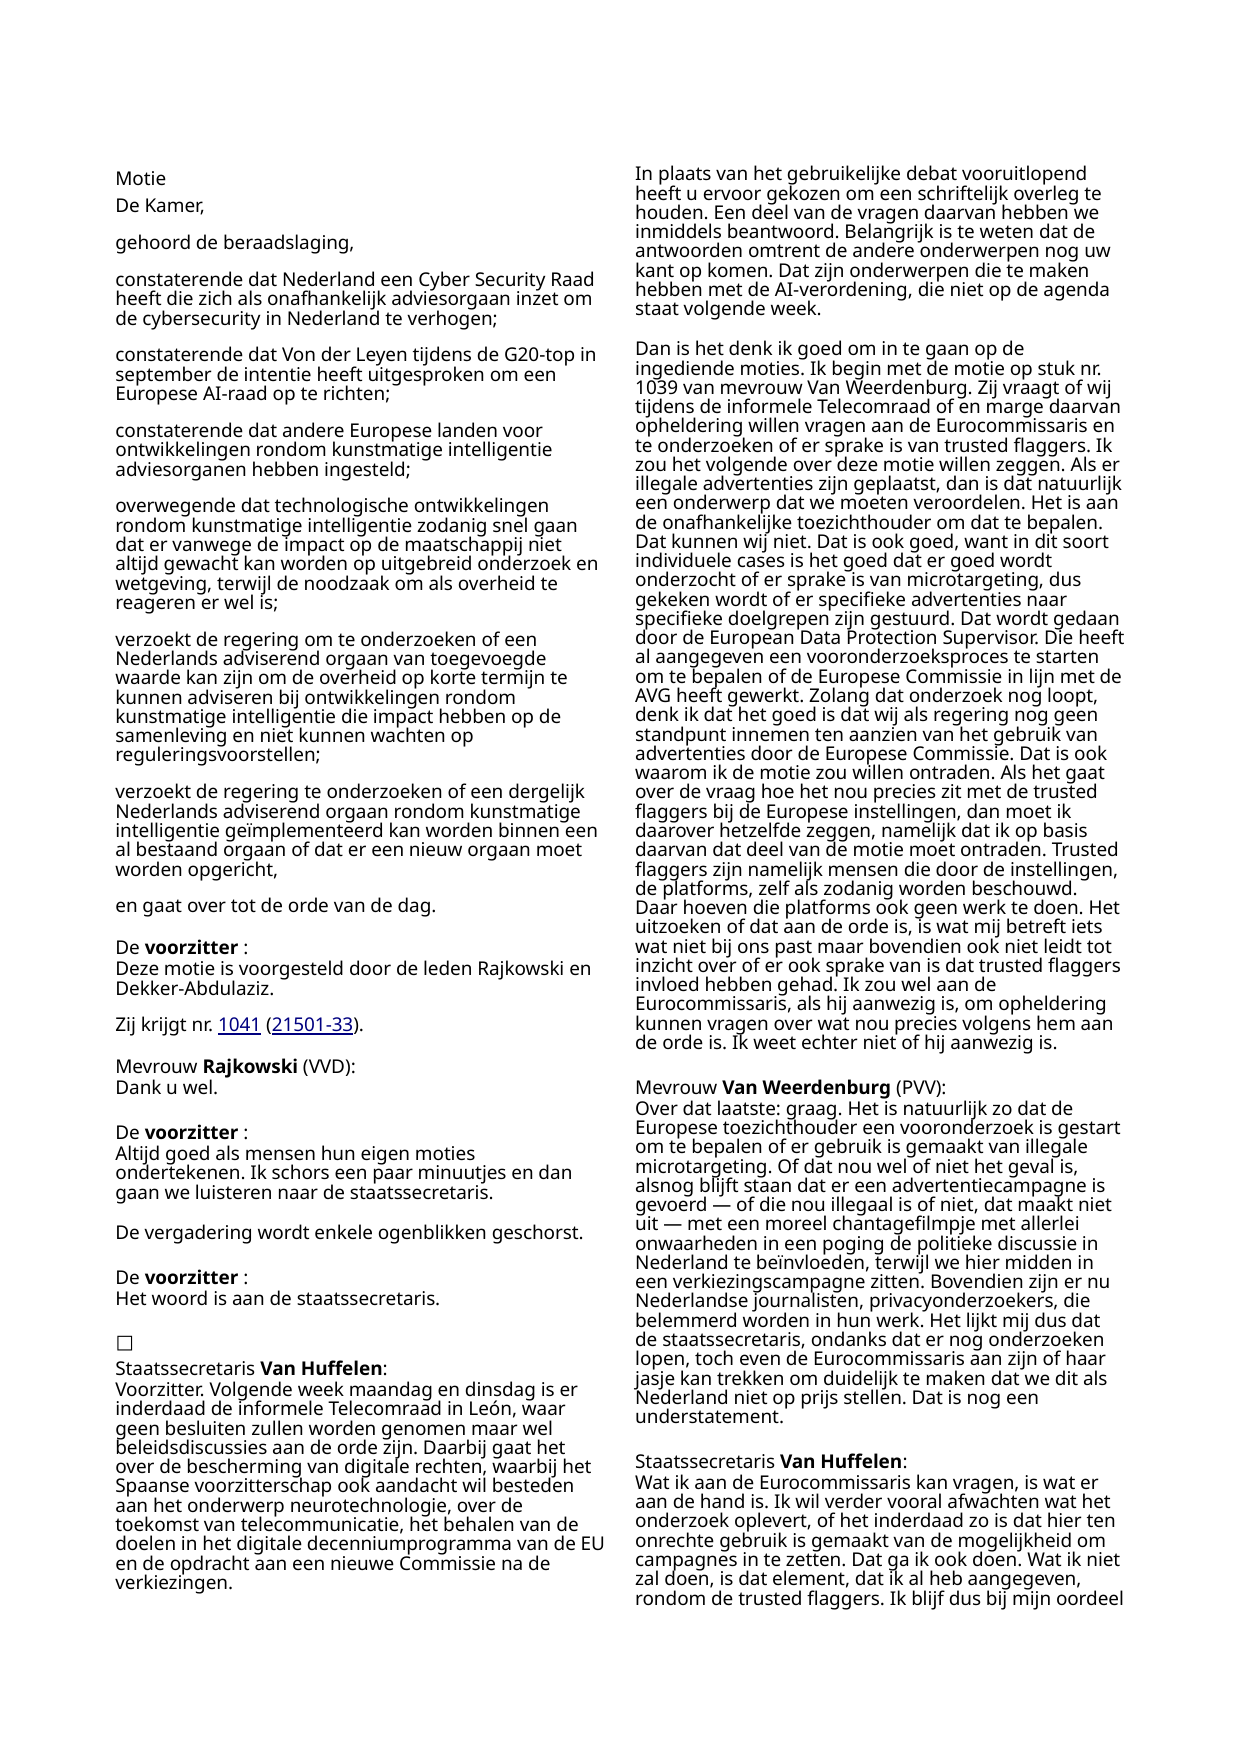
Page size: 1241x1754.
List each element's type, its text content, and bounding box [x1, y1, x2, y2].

text Staatssecretaris Van Huffelen: [635, 1448, 1125, 1474]
text constaterende dat Nederland een Cyber Security Raad heeft die zich als onafhankelijk adviesorgaan inzet om de cybersecurity in Nederland te verhogen; [115, 271, 605, 329]
text overwegende dat technologische ontwikkelingen rondom kunstmatige intelligentie zodanig snel gaan dat er vanwege de impact op de maatschappij niet altijd gewacht kan worden op uitgebreid onderzoek en wetgeving, terwijl de noodzaak om als overheid te reageren er wel is; [115, 497, 605, 613]
text De voorzitter : [115, 934, 605, 960]
text Wat ik aan de Eurocommissaris kan vragen, is wat er aan de hand is. Ik wil verder vooral afwachten wat het onderzoek oplevert, of het inderdaad zo is dat hier ten onrechte gebruik is gemaakt van de mogelijkheid om campagnes in te zetten. Dat ga ik ook doen. Wat ik niet zal doen, is dat element, dat ik al heb aangegeven, rondom de trusted flaggers. Ik blijf dus bij mijn oordeel [635, 1474, 1125, 1609]
text In plaats van het gebruikelijke debat vooruitlopend heeft u ervoor gekozen om een schriftelijk overleg te houden. Een deel van de vragen daarvan hebben we inmiddels beantwoord. Belangrijk is te weten dat de antwoorden omtrent de andere onderwerpen nog uw kant op komen. Dat zijn onderwerpen die te maken hebben met de AI-verordening, die niet op de agenda staat volgende week. [635, 165, 1125, 319]
text verzoekt de regering om te onderzoeken of een Nederlands adviserend orgaan van toegevoegde waarde kan zijn om de overheid op korte termijn te kunnen adviseren bij ontwikkelingen rondom kunstmatige intelligentie die impact hebben op de samenleving en niet kunnen wachten op reguleringsvoorstellen; [115, 631, 605, 766]
text Voorzitter. Volgende week maandag en dinsdag is er inderdaad de informele Telecomraad in León, waar geen besluiten zullen worden genomen maar wel beleidsdiscussies aan de orde zijn. Daarbij gaat het over de bescherming van digitale rechten, waarbij het Spaanse voorzitterschap ook aandacht wil besteden aan het onderwerp neurotechnologie, over de toekomst van telecommunicatie, het behalen van de doelen in het digitale decenniumprogramma van de EU en de opdracht aan een nieuwe Commissie na de verkiezingen. [115, 1381, 605, 1593]
text en gaat over tot de orde van de dag. [115, 897, 605, 917]
text constaterende dat Von der Leyen tijdens de G20-top in september de intentie heeft uitgesproken om een Europese AI-raad op te richten; [115, 346, 605, 404]
text De Kamer, [115, 197, 605, 216]
text Het woord is aan de staatssecretaris. [115, 1289, 605, 1309]
text Deze motie is voorgesteld door de leden Rajkowski en Dekker-Abdulaziz. [115, 960, 605, 999]
text Altijd goed als mensen hun eigen moties ondertekenen. Ik schors een paar minuutjes en dan gaan we luisteren naar de staatssecretaris. [115, 1145, 605, 1203]
text Mevrouw Van Weerdenburg (PVV): [635, 1074, 1125, 1100]
text Mevrouw Rajkowski (VVD): [115, 1053, 605, 1079]
text ⬜ [115, 1330, 605, 1355]
text De voorzitter : [115, 1119, 605, 1145]
text De voorzitter : [115, 1264, 605, 1289]
text Over dat laatste: graag. Het is natuurlijk zo dat de Europese toezichthouder een vooronderzoek is gestart om te bepalen of er gebruik is gemaakt van illegale microtargeting. Of dat nou wel of niet het geval is, alsnog blijft staan dat er een advertentiecampagne is gevoerd — of die nou illegaal is of niet, dat maakt niet uit — met een moreel chantagefilmpje met allerlei onwaarheden in een poging de politieke discussie in Nederland te beïnvloeden, terwijl we hier midden in een verkiezingscampagne zitten. Bovendien zijn er nu Nederlandse journalisten, privacyonderzoekers, die belemmerd worden in hun werk. Het lijkt mij dus dat de staatssecretaris, ondanks dat er nog onderzoeken lopen, toch even de Eurocommissaris aan zijn of haar jasje kan trekken om duidelijk te maken dat we dit als Nederland niet op prijs stellen. Dat is nog een understatement. [635, 1100, 1125, 1427]
text Motie [115, 165, 605, 191]
text De vergadering wordt enkele ogenblikken geschorst. [115, 1224, 605, 1243]
text gehoord de beraadslaging, [115, 234, 605, 253]
text Dank u wel. [115, 1079, 605, 1098]
text Dan is het denk ik goed om in te gaan op de ingediende moties. Ik begin met de motie op stuk nr. 1039 van mevrouw Van Weerdenburg. Zij vraagt of wij tijdens de informele Telecomraad of en marge daarvan opheldering willen vragen aan de Eurocommissaris en te onderzoeken of er sprake is van trusted flaggers. Ik zou het volgende over deze motie willen zeggen. Als er illegale advertenties zijn geplaatst, dan is dat natuurlijk een onderwerp dat we moeten veroordelen. Het is aan de onafhankelijke toezichthouder om dat te bepalen. Dat kunnen wij niet. Dat is ook goed, want in dit soort individuele cases is het goed dat er goed wordt onderzocht of er sprake is van microtargeting, dus gekeken wordt of er specifieke advertenties naar specifieke doelgrepen zijn gestuurd. Dat wordt gedaan door de European Data Protection Supervisor. Die heeft al aangegeven een vooronderzoeksproces te starten om te bepalen of de Europese Commissie in lijn met de AVG heeft gewerkt. Zolang dat onderzoek nog loopt, denk ik dat het goed is dat wij als regering nog geen standpunt innemen ten aanzien van het gebruik van advertenties door de Europese Commissie. Dat is ook waarom ik de motie zou willen ontraden. Als het gaat over de vraag hoe het nou precies zit met de trusted flaggers bij de Europese instellingen, dan moet ik daarover hetzelfde zeggen, namelijk dat ik op basis daarvan dat deel van de motie moet ontraden. Trusted flaggers zijn namelijk mensen die door de instellingen, de platforms, zelf als zodanig worden beschouwd. Daar hoeven die platforms ook geen werk te doen. Het uitzoeken of dat aan de orde is, is wat mij betreft iets wat niet bij ons past maar bovendien ook niet leidt tot inzicht over of er ook sprake van is dat trusted flaggers invloed hebben gehad. Ik zou wel aan de Eurocommissaris, als hij aanwezig is, om opheldering kunnen vragen over wat nou precies volgens hem aan de orde is. Ik weet echter niet of hij aanwezig is. [635, 340, 1125, 1053]
text Zij krijgt nr. 1041 (21501-33). [115, 1016, 605, 1036]
text verzoekt de regering te onderzoeken of een dergelijk Nederlands adviserend orgaan rondom kunstmatige intelligentie geïmplementeerd kan worden binnen een al bestaand orgaan of dat er een nieuw orgaan moet worden opgericht, [115, 783, 605, 880]
text constaterende dat andere Europese landen voor ontwikkelingen rondom kunstmatige intelligentie adviesorganen hebben ingesteld; [115, 422, 605, 480]
text Staatssecretaris Van Huffelen: [115, 1355, 605, 1381]
